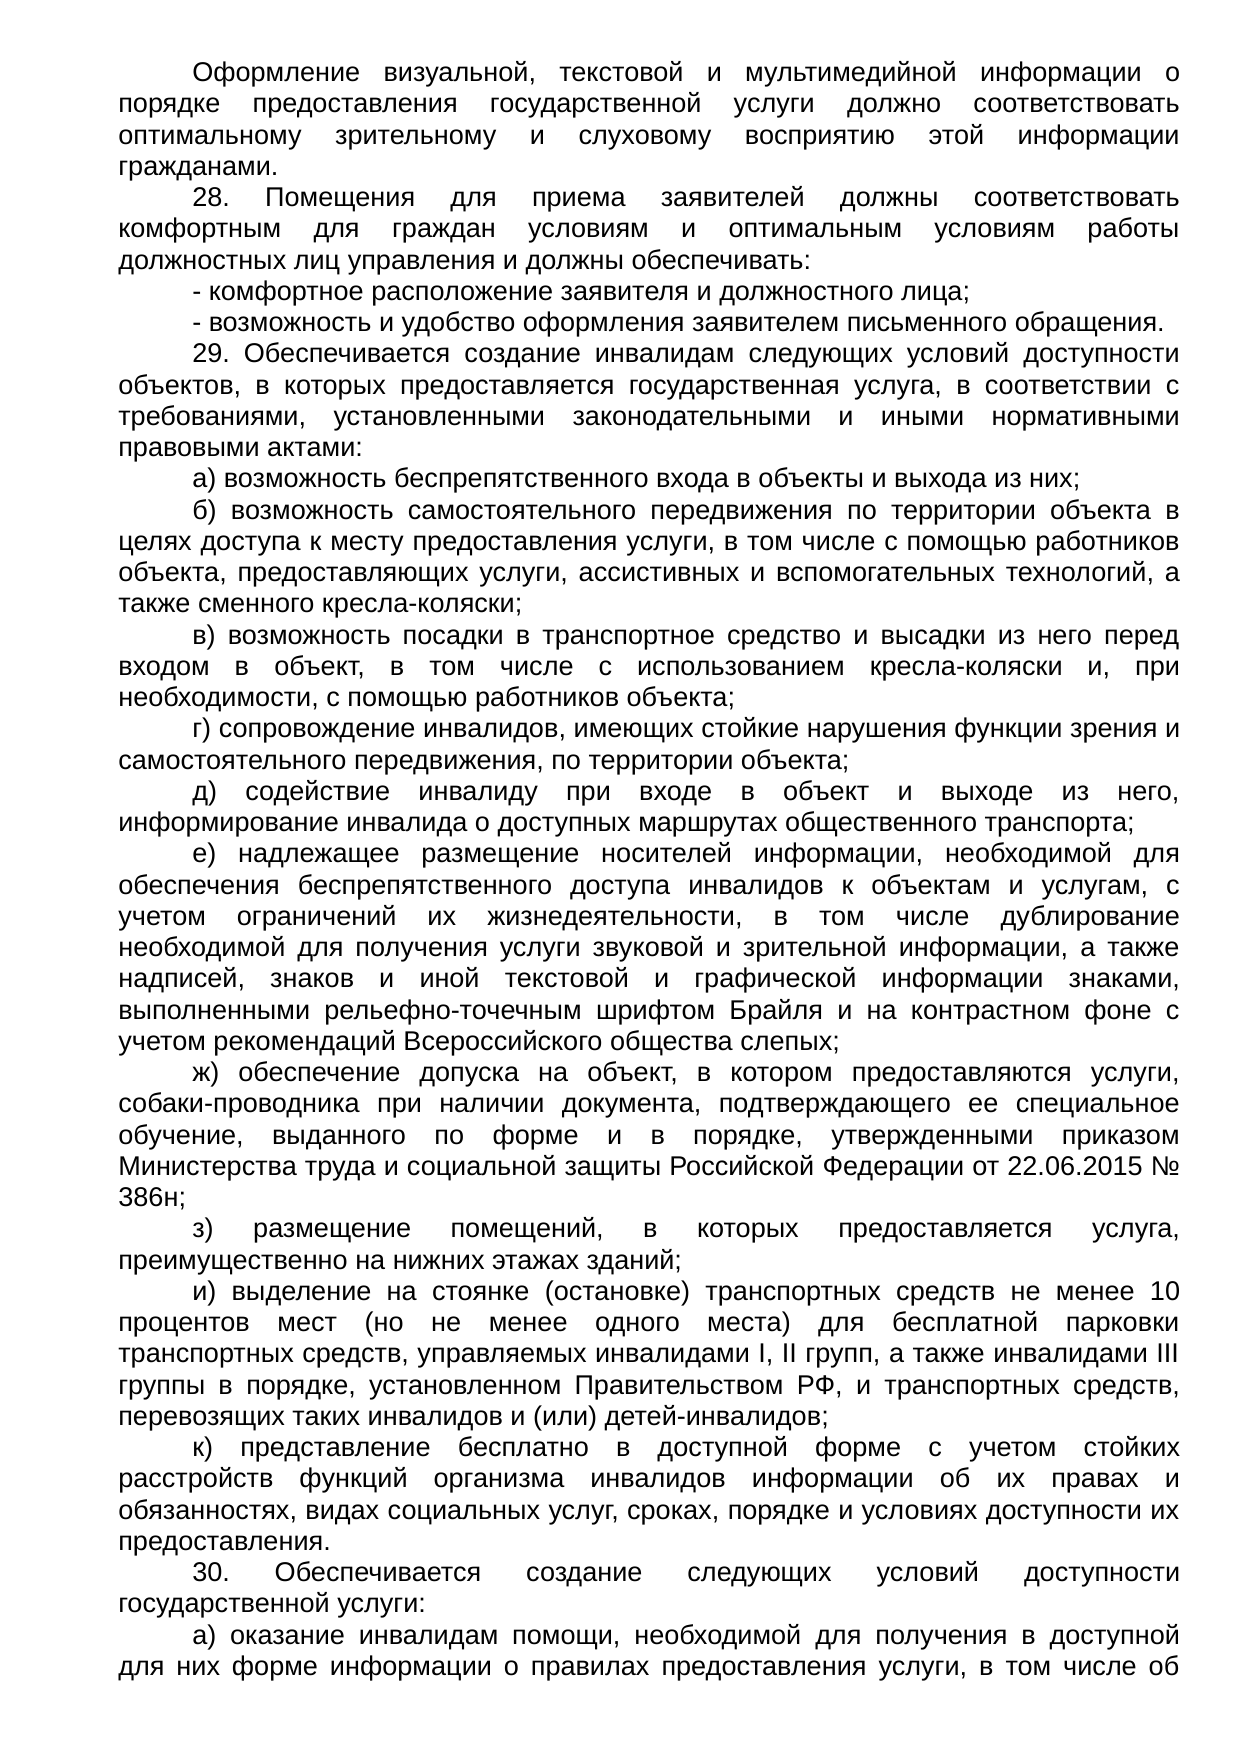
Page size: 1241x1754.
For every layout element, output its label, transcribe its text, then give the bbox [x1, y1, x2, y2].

text Оформление визуальной, текстовой и мультимедийной информации о порядке предоставления государственной услуги должно соответствовать оптимальному зрительному и слуховому восприятию этой информации гражданами. [118, 56, 1181, 181]
text 30. Обеспечивается создание следующих условий доступности государственной услуги: [118, 1556, 1181, 1619]
text д) содействие инвалиду при входе в объект и выходе из него, информирование инвалида о доступных маршрутах общественного транспорта; [118, 775, 1181, 837]
text е) надлежащее размещение носителей информации, необходимой для обеспечения беспрепятственного доступа инвалидов к объектам и услугам, с учетом ограничений их жизнедеятельности, в том числе дублирование необходимой для получения услуги звуковой и зрительной информации, а также надписей, знаков и иной текстовой и графической информации знаками, выполненными рельефно-точечным шрифтом Брайля и на контрастном фоне с учетом рекомендаций Всероссийского общества слепых; [118, 837, 1181, 1056]
text а) возможность беспрепятственного входа в объекты и выхода из них; [118, 462, 1181, 494]
text а) оказание инвалидам помощи, необходимой для получения в доступной для них форме информации о правилах предоставления услуги, в том числе об [118, 1619, 1181, 1681]
text - возможность и удобство оформления заявителем письменного обращения. [118, 306, 1181, 337]
text в) возможность посадки в транспортное средство и высадки из него перед входом в объект, в том числе с использованием кресла-коляски и, при необходимости, с помощью работников объекта; [118, 619, 1181, 712]
text к) представление бесплатно в доступной форме с учетом стойких расстройств функций организма инвалидов информации об их правах и обязанностях, видах социальных услуг, сроках, порядке и условиях доступности их предоставления. [118, 1431, 1181, 1556]
text з) размещение помещений, в которых предоставляется услуга, преимущественно на нижних этажах зданий; [118, 1212, 1181, 1275]
text и) выделение на стоянке (остановке) транспортных средств не менее 10 процентов мест (но не менее одного места) для бесплатной парковки транспортных средств, управляемых инвалидами I, II групп, а также инвалидами III группы в порядке, установленном Правительством РФ, и транспортных средств, перевозящих таких инвалидов и (или) детей-инвалидов; [118, 1275, 1181, 1431]
text - комфортное расположение заявителя и должностного лица; [118, 275, 1181, 306]
text б) возможность самостоятельного передвижения по территории объекта в целях доступа к месту предоставления услуги, в том числе с помощью работников объекта, предоставляющих услуги, ассистивных и вспомогательных технологий, а также сменного кресла-коляски; [118, 494, 1181, 619]
text 29. Обеспечивается создание инвалидам следующих условий доступности объектов, в которых предоставляется государственная услуга, в соответствии с требованиями, установленными законодательными и иными нормативными правовыми актами: [118, 337, 1181, 462]
text г) сопровождение инвалидов, имеющих стойкие нарушения функции зрения и самостоятельного передвижения, по территории объекта; [118, 712, 1181, 775]
text 28. Помещения для приема заявителей должны соответствовать комфортным для граждан условиям и оптимальным условиям работы должностных лиц управления и должны обеспечивать: [118, 181, 1181, 275]
text ж) обеспечение допуска на объект, в котором предоставляются услуги, собаки-проводника при наличии документа, подтверждающего ее специальное обучение, выданного по форме и в порядке, утвержденными приказом Министерства труда и социальной защиты Российской Федерации от 22.06.2015 № 386н; [118, 1056, 1181, 1212]
